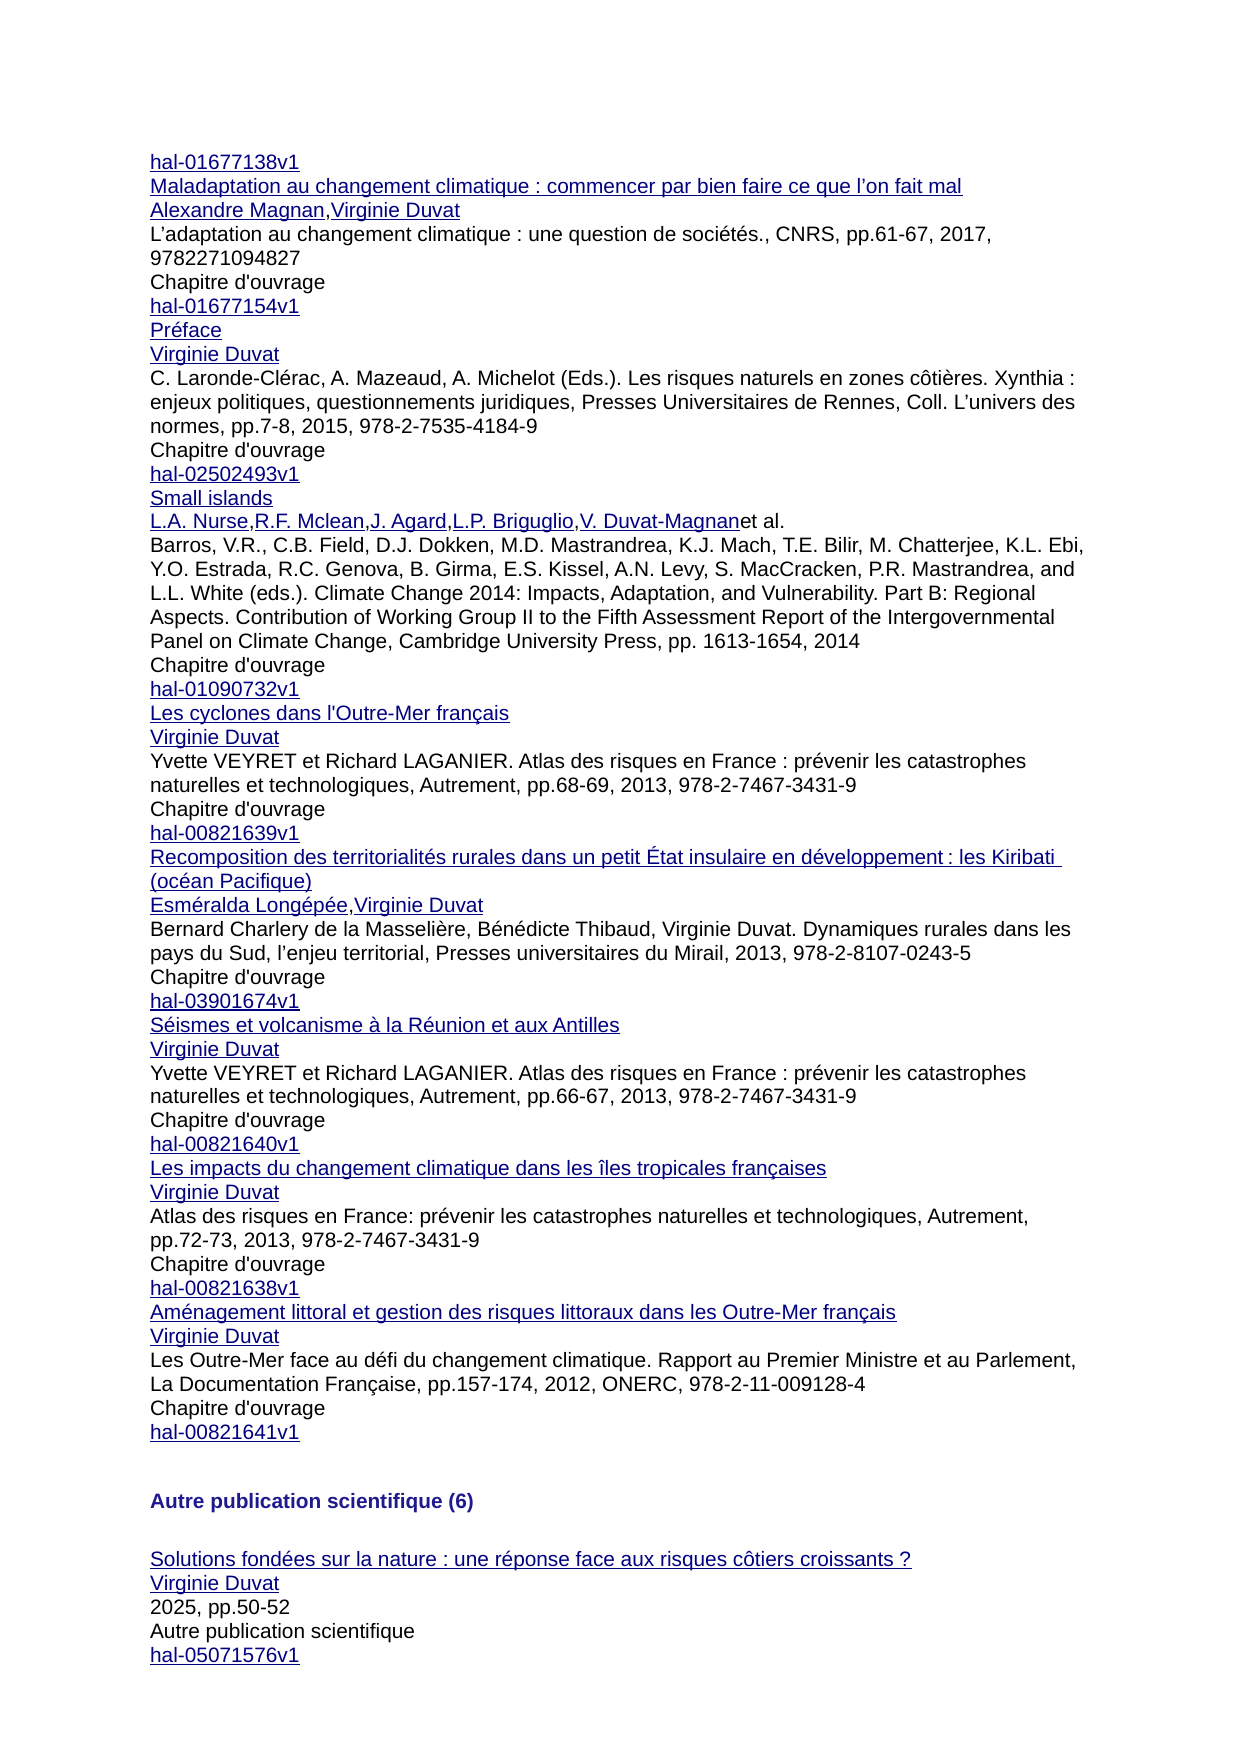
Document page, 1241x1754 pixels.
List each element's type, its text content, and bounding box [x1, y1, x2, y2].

table_cell Les cyclones dans l'Outre-Mer français Virginie Duvat Yvette VEYRET et Richard LAGANIER. Atlas des risques en France : prévenir les catastrophes naturelles et technologiques, Autrement, pp.68-69, 2013, 978-2-7467-3431-9 Chapitre d'ouvrage hal-00821639v1 [150, 701, 1090, 845]
table_cell Recomposition des territorialités rurales dans un petit État insulaire en développement : les Kiribati (océan Pacifique) Esméralda Longépée,Virginie Duvat Bernard Charlery de la Masselière, Bénédicte Thibaud, Virginie Duvat. Dynamiques rurales dans les pays du Sud, l’enjeu territorial, Presses universitaires du Mirail, 2013, 978-2-8107-0243-5 Chapitre d'ouvrage hal-03901674v1 [150, 845, 1090, 1012]
table_cell Aménagement littoral et gestion des risques littoraux dans les Outre-Mer français Virginie Duvat Les Outre-Mer face au défi du changement climatique. Rapport au Premier Ministre et au Parlement, La Documentation Française, pp.157-174, 2012, ONERC, 978-2-11-009128-4 Chapitre d'ouvrage hal-00821641v1 [150, 1300, 1090, 1444]
table_cell Maladaptation au changement climatique : commencer par bien faire ce que l’on fait mal Alexandre Magnan,Virginie Duvat L’adaptation au changement climatique : une question de sociétés., CNRS, pp.61-67, 2017, 9782271094827 Chapitre d'ouvrage hal-01677154v1 [150, 174, 1090, 318]
table_cell Small islands L.A. Nurse,R.F. Mclean,J. Agard,L.P. Briguglio,V. Duvat-Magnanet al. Barros, V.R., C.B. Field, D.J. Dokken, M.D. Mastrandrea, K.J. Mach, T.E. Bilir, M. Chatterjee, K.L. Ebi, Y.O. Estrada, R.C. Genova, B. Girma, E.S. Kissel, A.N. Levy, S. MacCracken, P.R. Mastrandrea, and L.L. White (eds.). Climate Change 2014: Impacts, Adaptation, and Vulnerability. Part B: Regional Aspects. Contribution of Working Group II to the Fifth Assessment Report of the Intergovernmental Panel on Climate Change, Cambridge University Press, pp. 1613-1654, 2014 Chapitre d'ouvrage hal-01090732v1 [150, 485, 1090, 701]
table_cell Préface Virginie Duvat C. Laronde-Clérac, A. Mazeaud, A. Michelot (Eds.). Les risques naturels en zones côtières. Xynthia : enjeux politiques, questionnements juridiques, Presses Universitaires de Rennes, Coll. L’univers des normes, pp.7-8, 2015, 978-2-7535-4184-9 Chapitre d'ouvrage hal-02502493v1 [150, 318, 1090, 485]
table_cell Les impacts du changement climatique dans les îles tropicales françaises Virginie Duvat Atlas des risques en France: prévenir les catastrophes naturelles et technologiques, Autrement, pp.72-73, 2013, 978-2-7467-3431-9 Chapitre d'ouvrage hal-00821638v1 [150, 1156, 1090, 1300]
table_cell Séismes et volcanisme à la Réunion et aux Antilles Virginie Duvat Yvette VEYRET et Richard LAGANIER. Atlas des risques en France : prévenir les catastrophes naturelles et technologiques, Autrement, pp.66-67, 2013, 978-2-7467-3431-9 Chapitre d'ouvrage hal-00821640v1 [150, 1013, 1090, 1156]
table_header Solutions fondées sur la nature : une réponse face aux risques côtiers croissants ? Virginie Duvat 2025, pp.50-52 Autre publication scientifique hal-05071576v1 [150, 1547, 1090, 1667]
subtitle Autre publication scientifique (6) [150, 1488, 1090, 1512]
table_cell hal-01677138v1 [150, 150, 1090, 174]
